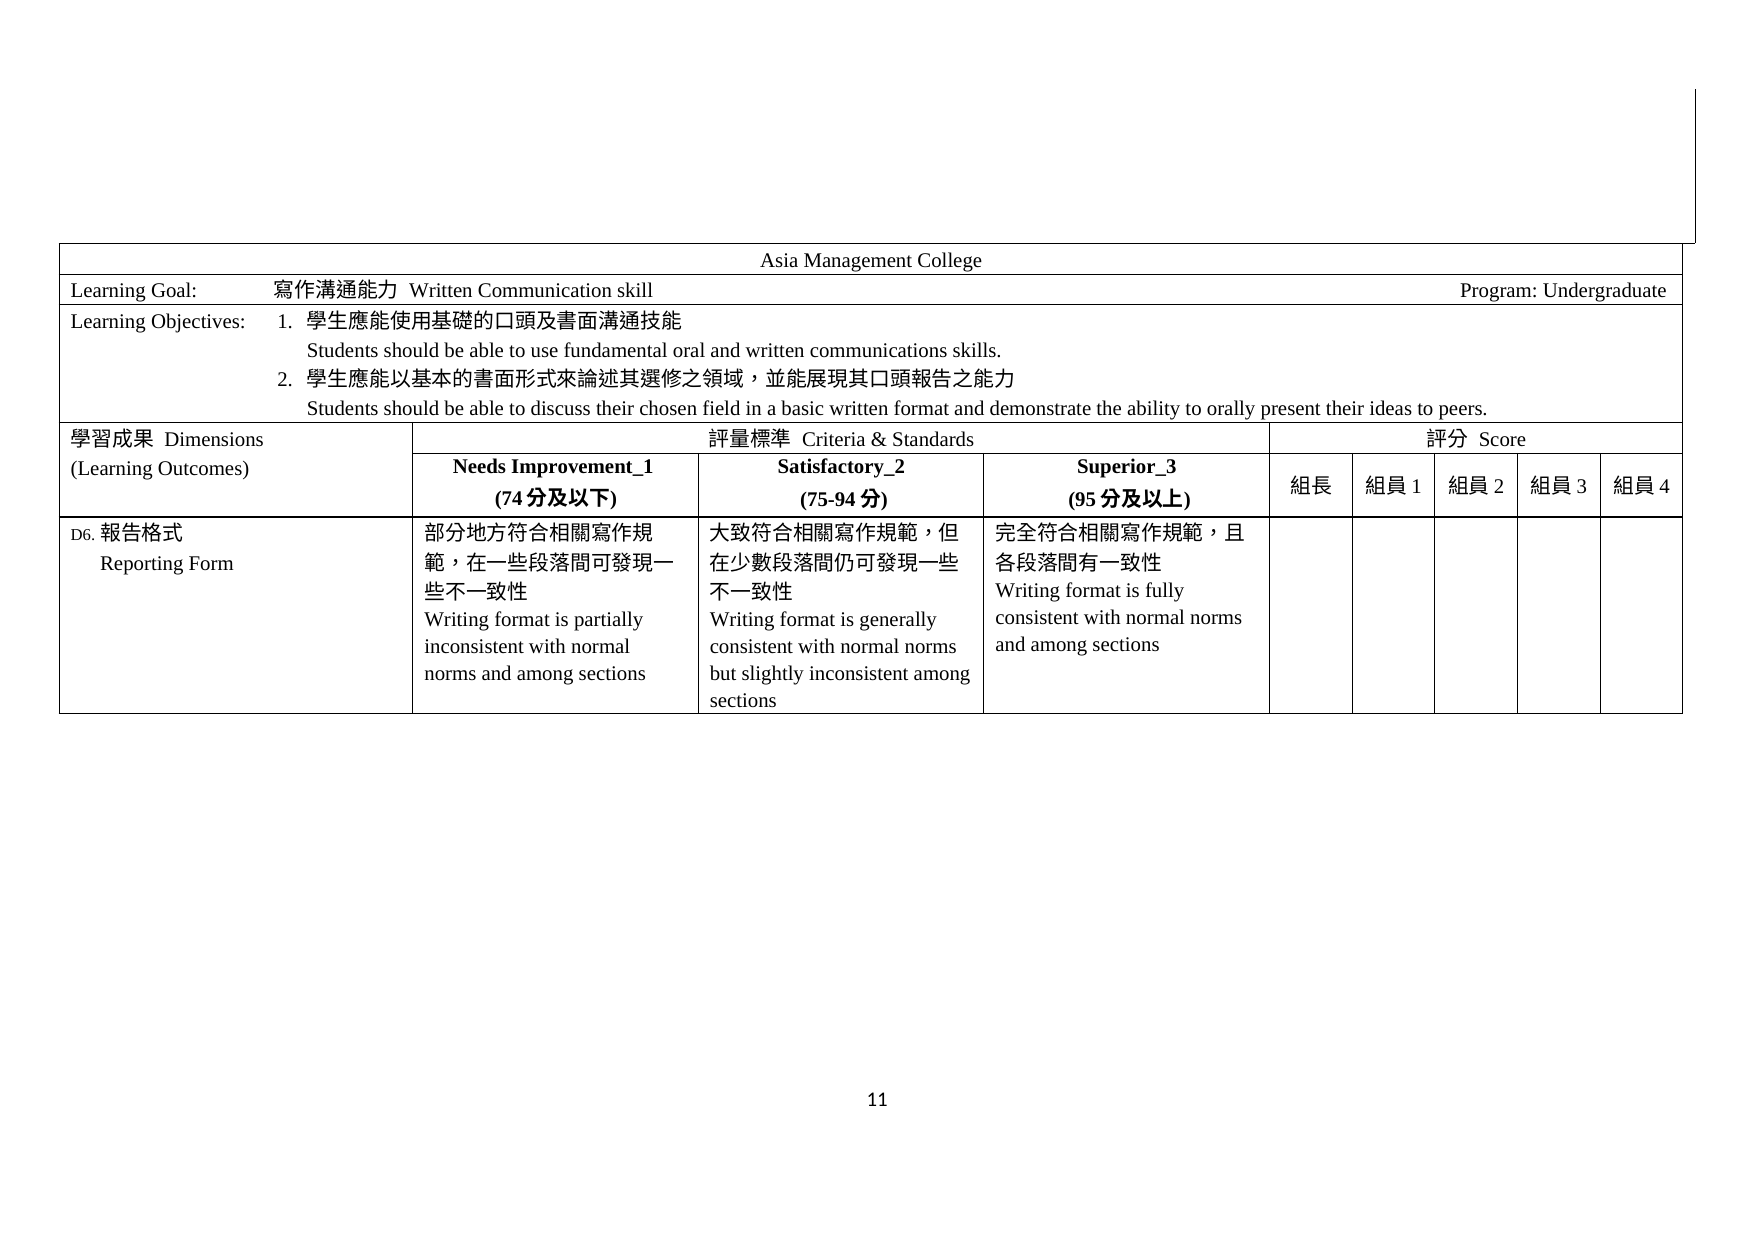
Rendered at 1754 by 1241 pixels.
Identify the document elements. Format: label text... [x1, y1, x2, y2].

table_cell Learning Objectives: [60, 305, 262, 422]
table_header Asia Management College [60, 244, 1682, 273]
table_cell Satisfactory_2 (75-94分) [699, 454, 983, 516]
table_cell 完全符合相關寫作規範，且各段落間有一致性 Writing format is fully consistent with normal norms and among sections [984, 518, 1269, 713]
table_cell 部分地方符合相關寫作規範，在一些段落間可發現一些不一致性 Writing format is partially inconsistent with normal norms and among sections [413, 518, 698, 713]
table_cell 寫作溝通能力 Written Communication skill [262, 275, 1384, 304]
table_cell Superior_3 (95分及以上) [984, 454, 1269, 516]
table_cell 大致符合相關寫作規範，但在少數段落間仍可發現一些不一致性 Writing format is generally consistent with normal norms but slightly inconsistent among sections [699, 518, 983, 713]
table_cell 組員2 [1435, 454, 1517, 516]
table_cell 評分 Score [1270, 423, 1682, 453]
table_cell 學習成果 Dimensions (Learning Outcomes) [60, 423, 412, 516]
table_cell Needs Improvement_1 (74分及以下) [413, 454, 698, 516]
table_cell 組員4 [1601, 454, 1682, 516]
table_cell Learning Goal: [60, 275, 262, 304]
table_cell [1270, 518, 1352, 713]
table_cell 組員1 [1353, 454, 1434, 516]
table_cell [1601, 518, 1682, 713]
table_cell 組員3 [1518, 454, 1600, 516]
table_cell 學生應能使用基礎的口頭及書面溝通技能 Students should be able to use fundamental oral and written communications skills. 學生應能以基本的書面形式來論述其選修之領域，並能展現其口頭報告之能力 Students should be able to discuss their chosen field in a basic written format and demonstrate the ability to orally present their ideas to peers. [262, 305, 1682, 422]
table_cell Program: Undergraduate [1385, 275, 1682, 304]
table_cell 組長 [1270, 454, 1352, 516]
table_cell [1435, 518, 1517, 713]
table_cell [1518, 518, 1600, 713]
table_cell 報告格式 Reporting Form [60, 518, 412, 713]
table_cell 評量標準 Criteria & Standards [413, 423, 1269, 453]
table_cell [1353, 518, 1434, 713]
